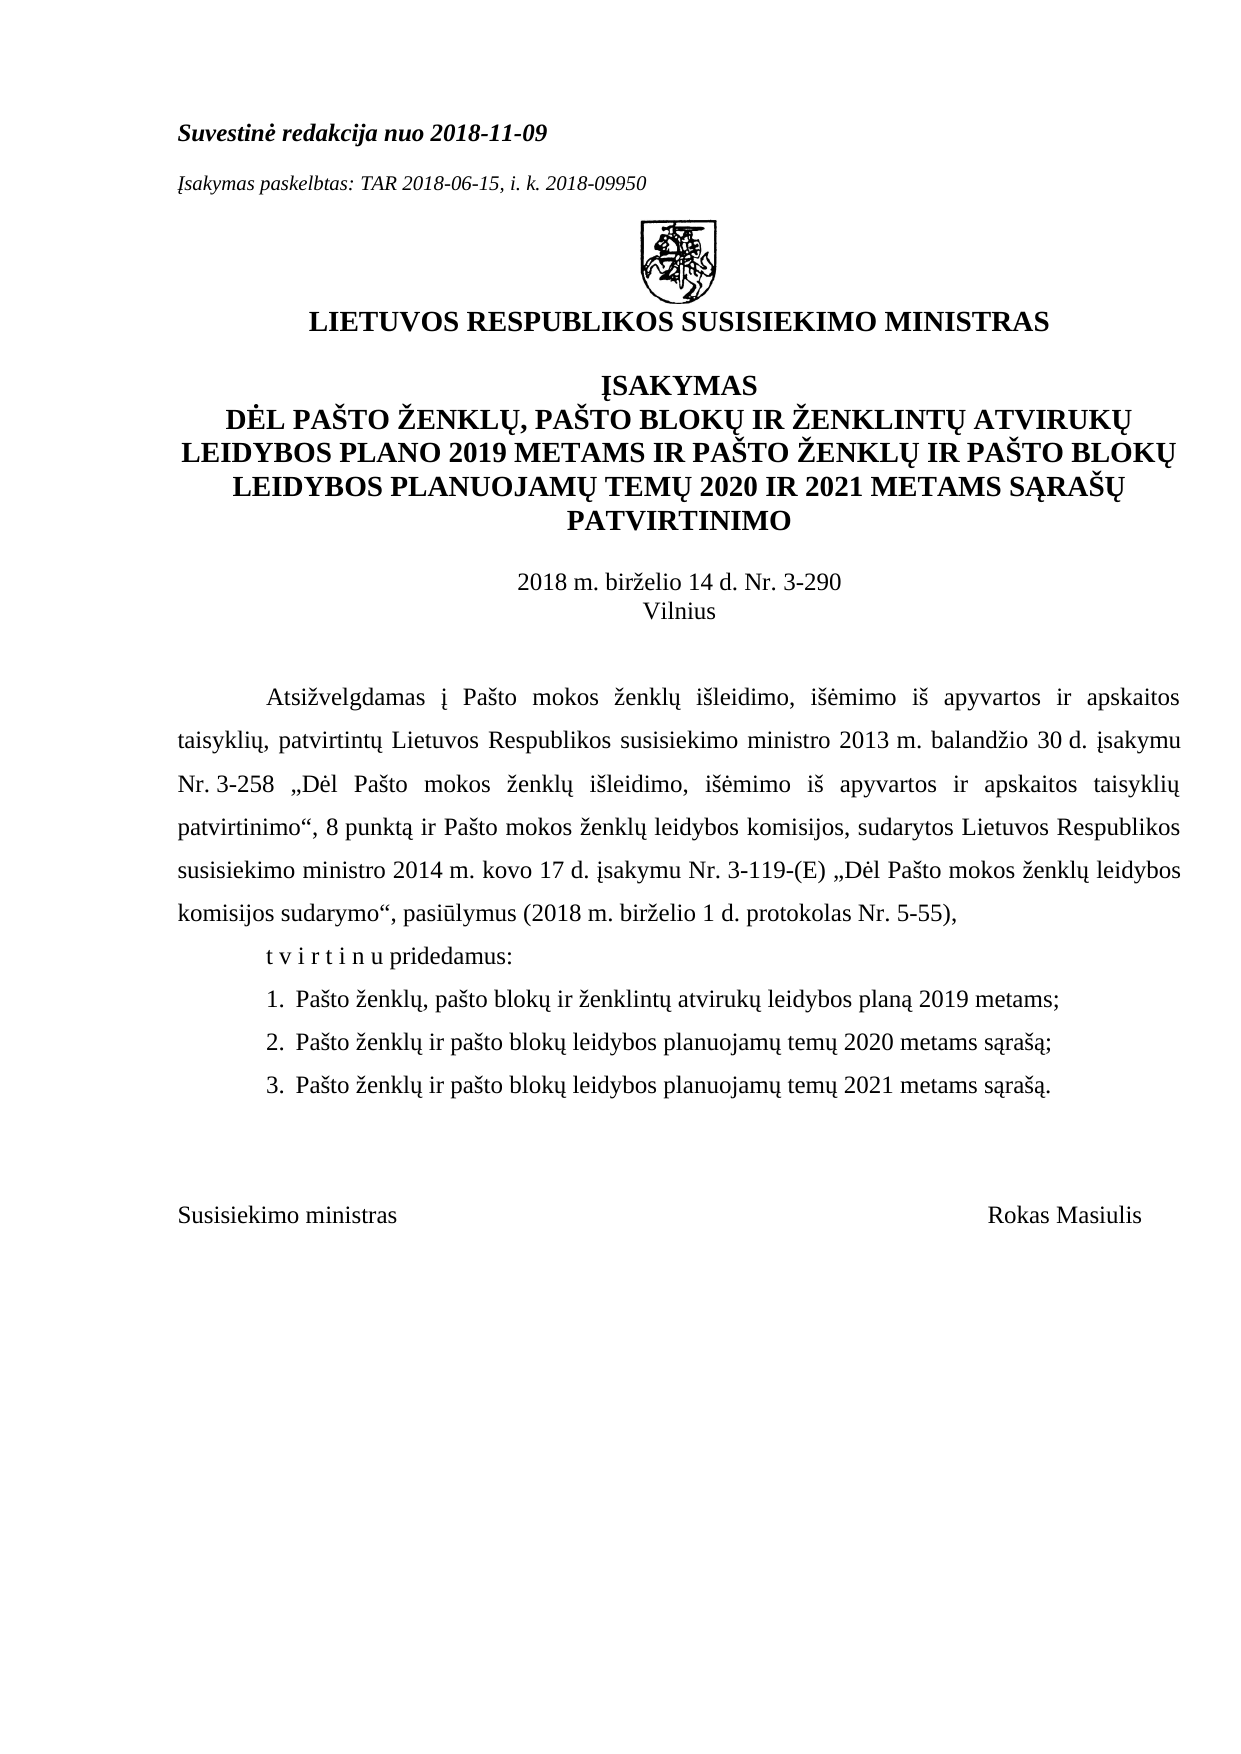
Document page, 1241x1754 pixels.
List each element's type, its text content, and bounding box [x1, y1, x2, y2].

text 2. Pašto ženklų ir pašto blokų leidybos planuojamų temų 2020 metams sąrašą; [177, 1027, 1181, 1056]
text LIETUVOS RESPUBLIKOS SUSISIEKIMO MINISTRAS [177, 304, 1181, 337]
text DĖL PAŠTO ŽENKLŲ, PAŠTO BLOKŲ IR ŽENKLINTŲ ATVIRUKŲ LEIDYBOS PLANO 2019 METAMS IR PAŠTO ŽENKLŲ IR PAŠTO BLOKŲ LEIDYBOS PLANUOJAMŲ TEMŲ 2020 IR 2021 METAMS SĄRAŠŲ PATVIRTINIMO [177, 402, 1181, 536]
text Susisiekimo ministras Rokas Masiulis [177, 1200, 1181, 1229]
text Vilnius [177, 596, 1181, 625]
text 2018 m. birželio 14 d. Nr. 3-290 [177, 567, 1181, 596]
text Įsakymas paskelbtas: TAR 2018-06-15, i. k. 2018-09950 [177, 171, 1181, 195]
text Suvestinė redakcija nuo 2018-11-09 [177, 118, 1181, 147]
text t v i r t i n u pridedamus: [177, 941, 1181, 970]
text 1. Pašto ženklų, pašto blokų ir ženklintų atvirukų leidybos planą 2019 metams; [266, 984, 1181, 1013]
text Atsižvelgdamas į Pašto mokos ženklų išleidimo, išėmimo iš apyvartos ir apskaitos taisyklių, patvirtintų Lietuvos Respublikos susisiekimo ministro 2013 m. balandžio 30 d. įsakymu Nr. 3-258 „Dėl Pašto mokos ženklų išleidimo, išėmimo iš apyvartos ir apskaitos taisyklių patvirtinimo“, 8 punktą ir Pašto mokos ženklų leidybos komisijos, sudarytos Lietuvos Respublikos susisiekimo ministro 2014 m. kovo 17 d. įsakymu Nr. 3-119-(E) „Dėl Pašto mokos ženklų leidybos komisijos sudarymo“, pasiūlymus (2018 m. birželio 1 d. protokolas Nr. 5-55), [177, 682, 1181, 927]
text 3. Pašto ženklų ir pašto blokų leidybos planuojamų temų 2021 metams sąrašą. [177, 1071, 1181, 1099]
text ĮSAKYMAS [177, 368, 1181, 402]
